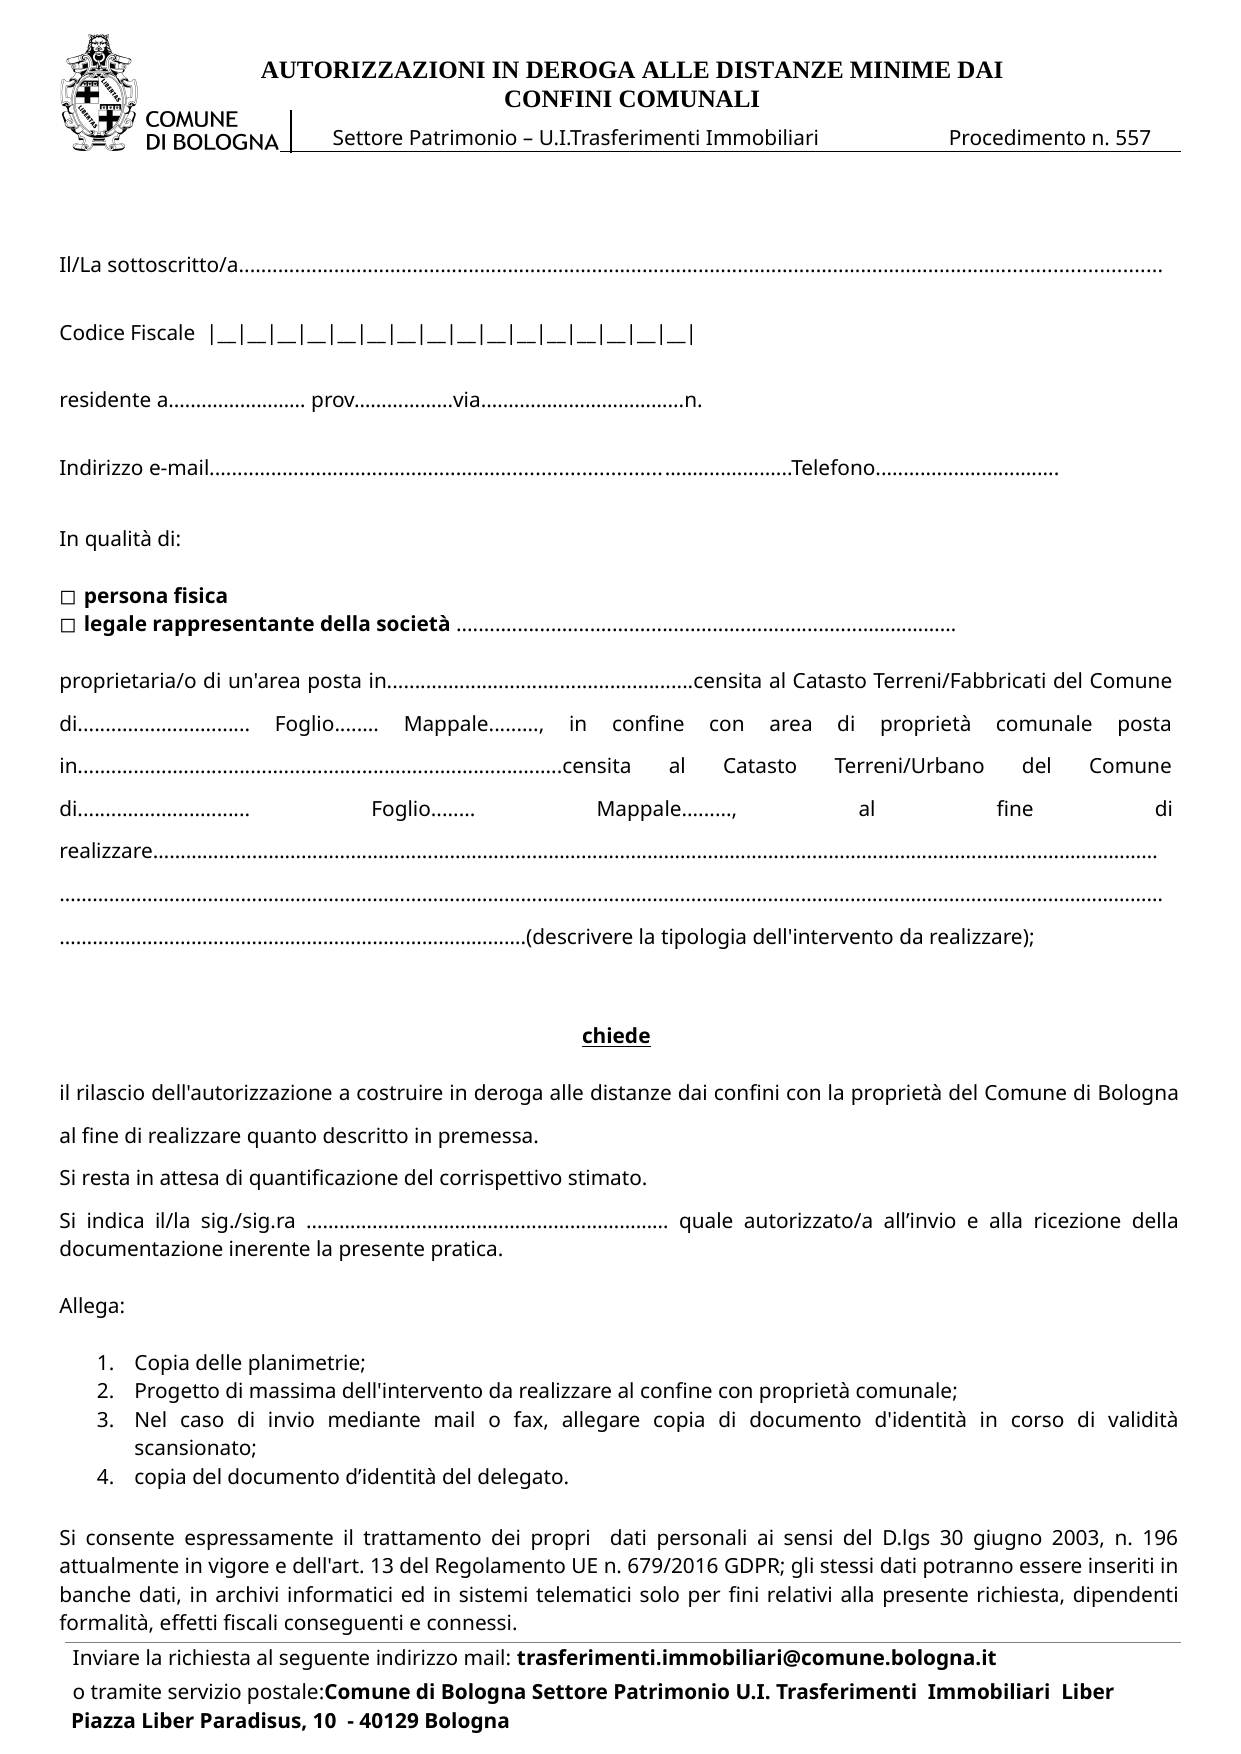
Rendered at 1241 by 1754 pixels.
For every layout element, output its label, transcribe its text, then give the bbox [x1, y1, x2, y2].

text Si resta in attesa di quantificazione del corrispettivo stimato. [59, 1163, 1181, 1192]
list Copia delle planimetrie; [97, 1348, 1181, 1377]
list Nel caso di invio mediante mail o fax, allegare copia di documento d'identità in corso di validità scansionato; [97, 1405, 1181, 1462]
picture [60, 34, 279, 151]
text In qualità di: [59, 524, 1181, 552]
text residente a.…………………… prov……………...via.……………………………...n. [59, 385, 1181, 414]
text Allega: [59, 1291, 1181, 1320]
list copia del documento d’identità del delegato. [97, 1462, 1181, 1490]
text Il/La sottoscritto/a [59, 250, 1181, 279]
text Codice Fiscale |__|__|__|__|__|__|__|__|__|__|__|__|__|__|__|__| [59, 318, 1181, 346]
text ◻ persona fisica [59, 581, 1181, 609]
text ◻ legale rappresentante della società ...........................................................................…………… [59, 609, 1181, 638]
text Indirizzo e-mail …....................Telefono................................. [59, 453, 1181, 481]
text Si indica il/la sig./sig.ra ………………………………………………………… quale autorizzato/a all’invio e alla ricezione della documentazione inerente la presente pratica. [59, 1206, 1181, 1263]
text Si consente espressamente il trattamento dei propri dati personali ai sensi del D.lgs 30 giugno 2003, n. 196 attualmente in vigore e dell'art. 13 del Regolamento UE n. 679/2016 GDPR; gli stessi dati potranno essere inseriti in banche dati, in archivi informatici ed in sistemi telematici solo per fini relativi alla presente richiesta, dipendenti formalità, effetti fiscali conseguenti e connessi. [59, 1523, 1181, 1637]
list Progetto di massima dell'intervento da realizzare al confine con proprietà comunale; [97, 1377, 1181, 1405]
text proprietaria/o di un'area posta in.......................................................censita al Catasto Terreni/Fabbricati del Comune di............................... Foglio........ Mappale........., in confine con area di proprietà comunale posta in.......................................................................................censita al Catasto Terreni/Urbano del Comune di............................... Foglio........ Mappale........., al fine di realizzare……………………………………………………………………………………………………………………………………………………………………………………………………………………………………………………………………………………………………………………………………………………………………………………………………………………………….(descrivere la tipologia dell'intervento da realizzare); [59, 666, 1174, 950]
text il rilascio dell'autorizzazione a costruire in deroga alle distanze dai confini con la proprietà del Comune di Bologna al fine di realizzare quanto descritto in premessa. [59, 1078, 1181, 1149]
text chiede [59, 1021, 1173, 1050]
